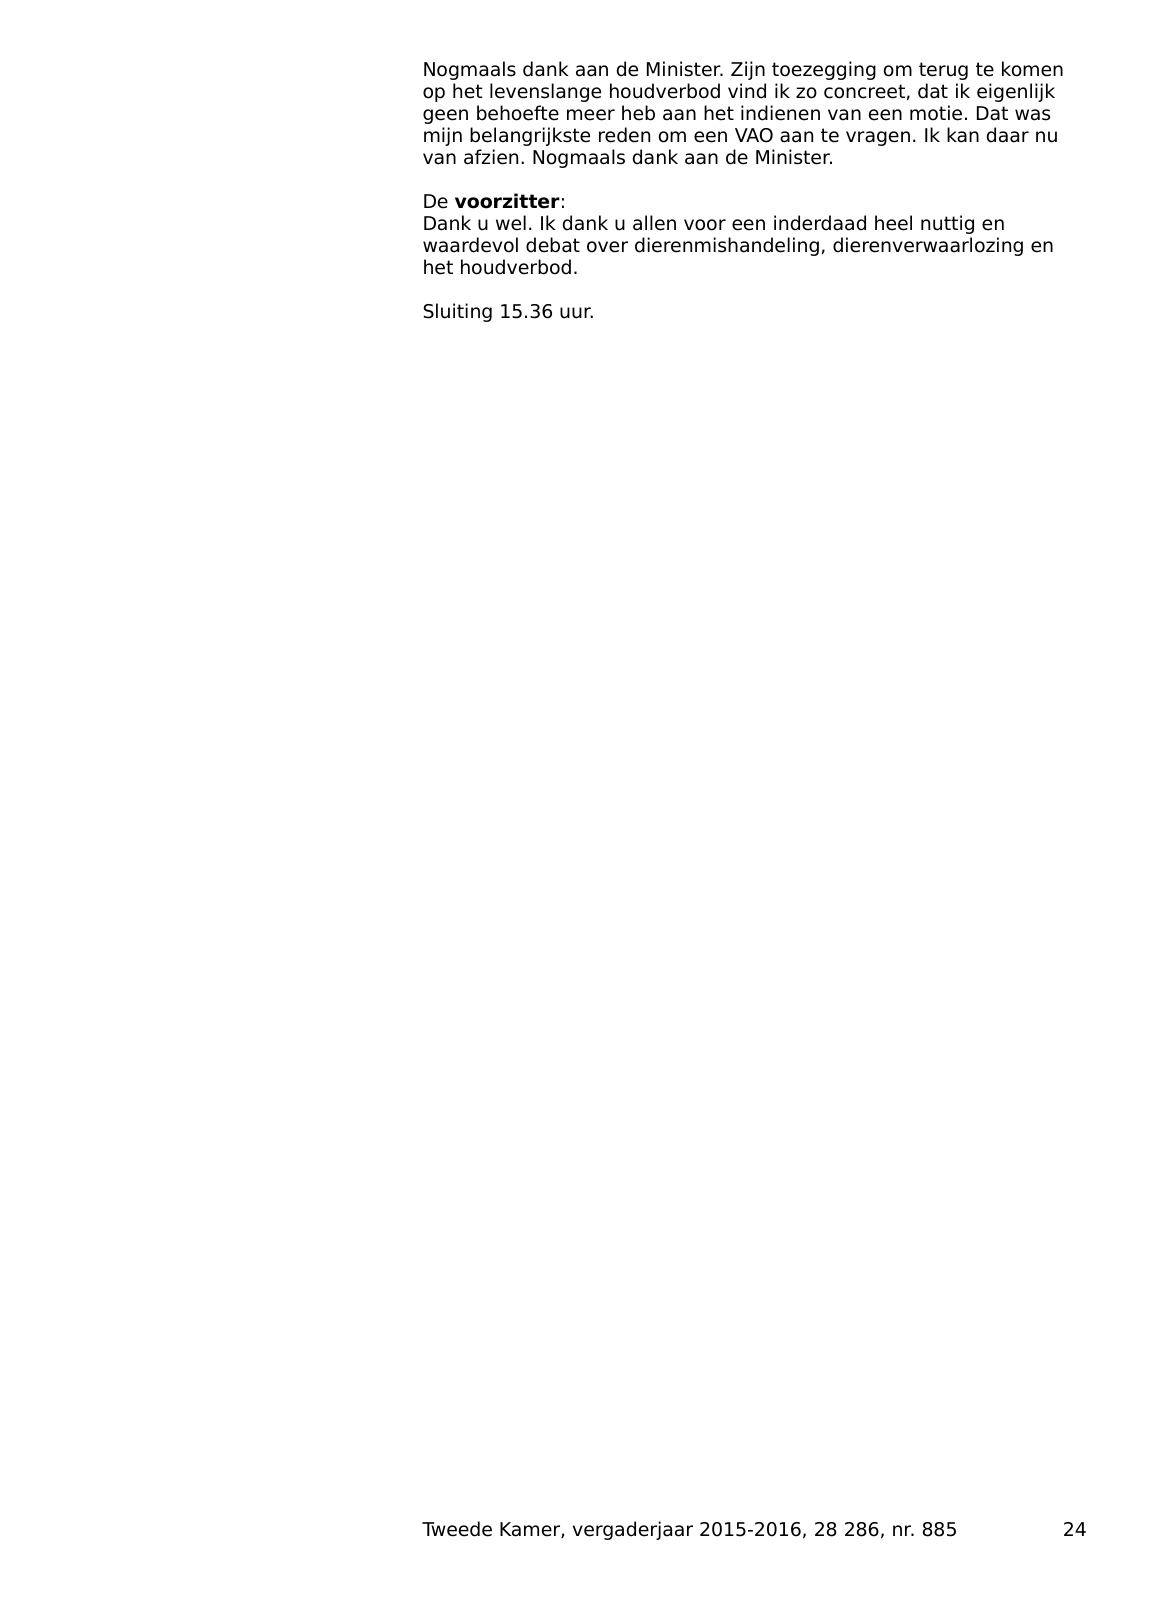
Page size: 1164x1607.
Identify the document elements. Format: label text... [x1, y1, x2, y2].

text Dank u wel. Ik dank u allen voor een inderdaad heel nuttig en waardevol debat over dierenmishandeling, dierenverwaarlozing en het houdverbod. [422, 213, 1087, 279]
text Sluiting 15.36 uur. [422, 301, 1087, 323]
text De voorzitter: [422, 191, 1087, 213]
text Nogmaals dank aan de Minister. Zijn toezegging om terug te komen op het levenslange houdverbod vind ik zo concreet, dat ik eigenlijk geen behoefte meer heb aan het indienen van een motie. Dat was mijn belangrijkste reden om een VAO aan te vragen. Ik kan daar nu van afzien. Nogmaals dank aan de Minister. [422, 59, 1087, 169]
